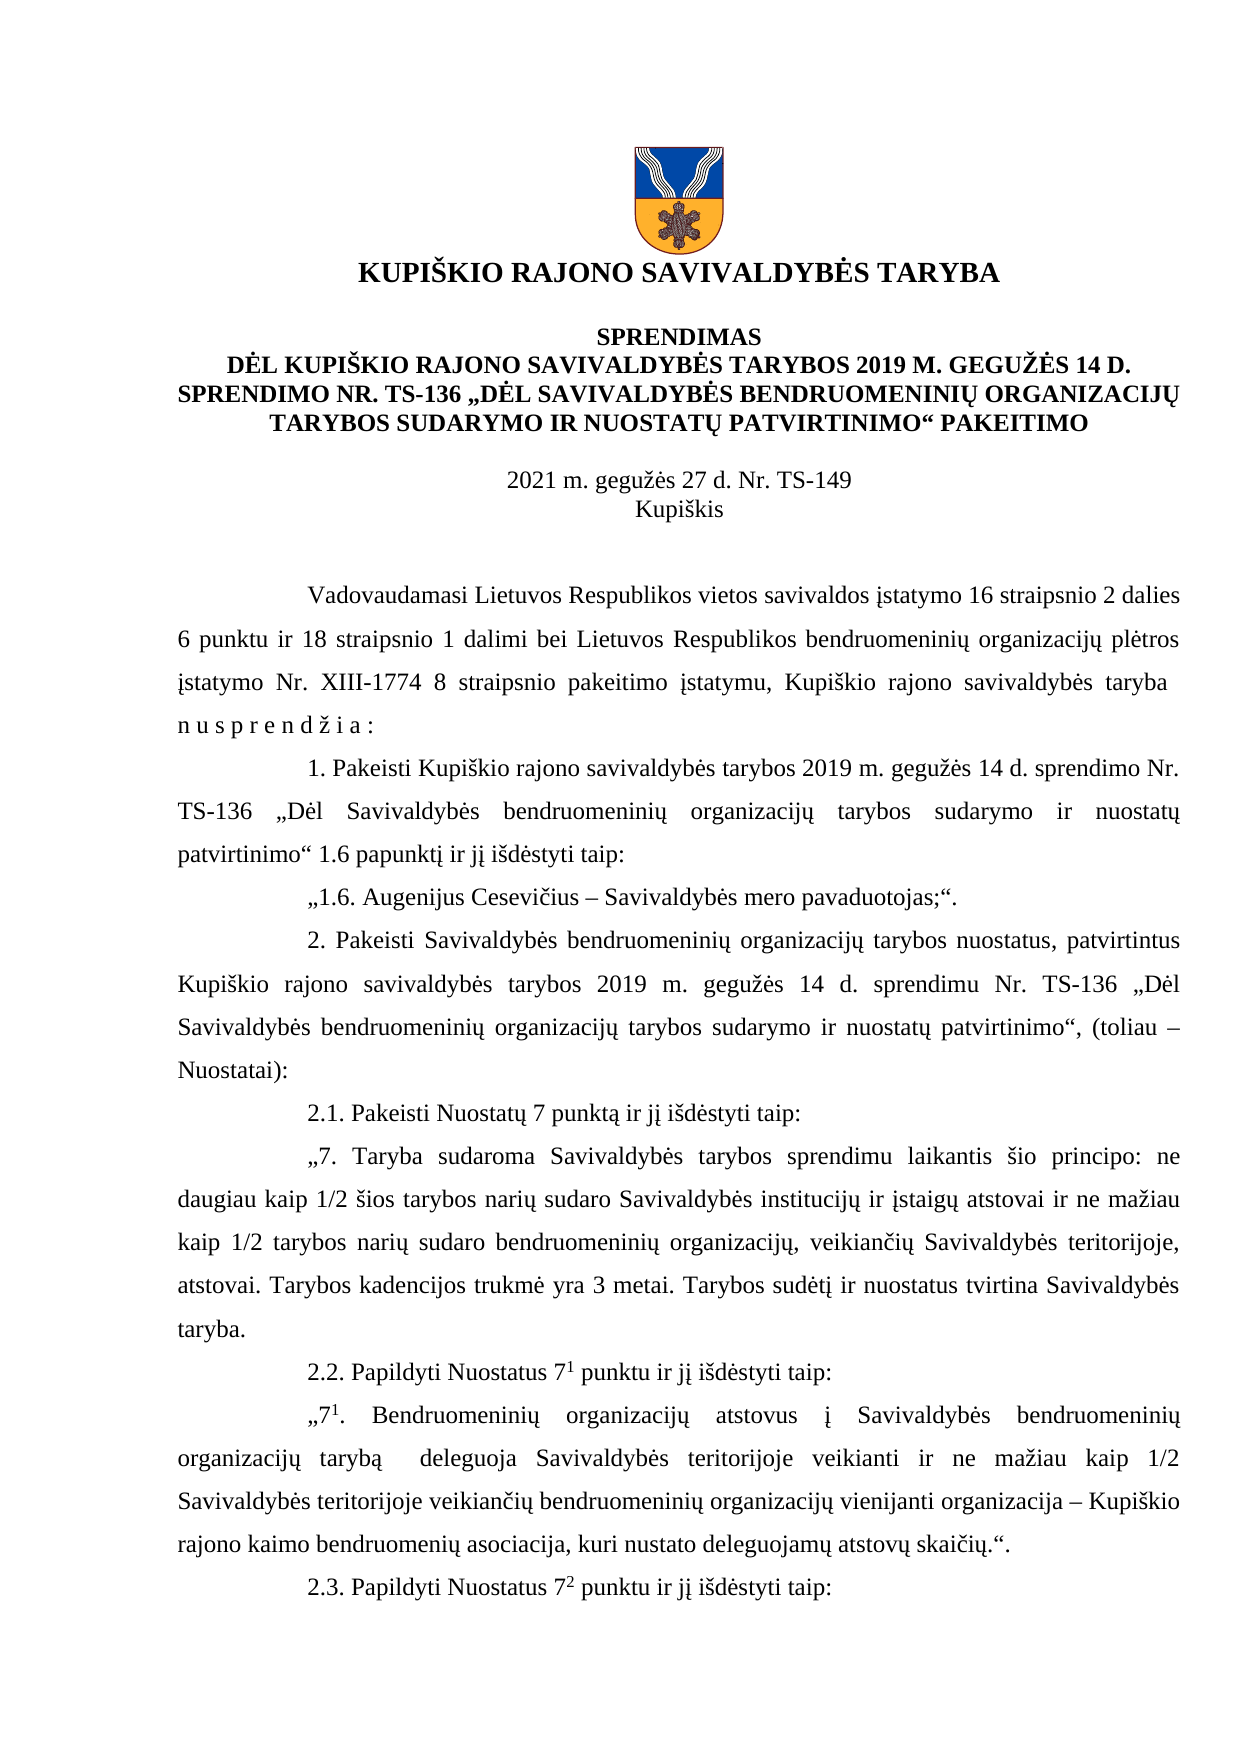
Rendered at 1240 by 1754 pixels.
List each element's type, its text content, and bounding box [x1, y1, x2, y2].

text „1.6. Augenijus Cesevičius – Savivaldybės mero pavaduotojas;“. [177, 882, 1181, 911]
text 1. Pakeisti Kupiškio rajono savivaldybės tarybos 2019 m. gegužės 14 d. sprendimo Nr. TS-136 „Dėl Savivaldybės bendruomeninių organizacijų tarybos sudarymo ir nuostatų patvirtinimo“ 1.6 papunktį ir jį išdėstyti taip: [177, 753, 1181, 868]
text SPRENDIMAS [177, 322, 1181, 351]
text 2.2. Papildyti Nuostatus 71 punktu ir jį išdėstyti taip: [177, 1357, 1181, 1386]
text 2.1. Pakeisti Nuostatų 7 punktą ir jį išdėstyti taip: [177, 1098, 1181, 1127]
text Vadovaudamasi Lietuvos Respublikos vietos savivaldos įstatymo 16 straipsnio 2 dalies 6 punktu ir 18 straipsnio 1 dalimi bei Lietuvos Respublikos bendruomeninių organizacijų plėtros įstatymo Nr. XIII-1774 8 straipsnio pakeitimo įstatymu, Kupiškio rajono savivaldybės taryba n u s p r e n d ž i a : [177, 581, 1181, 739]
text „7. Taryba sudaroma Savivaldybės tarybos sprendimu laikantis šio principo: ne daugiau kaip 1/2 šios tarybos narių sudaro Savivaldybės institucijų ir įstaigų atstovai ir ne mažiau kaip 1/2 tarybos narių sudaro bendruomeninių organizacijų, veikiančių Savivaldybės teritorijoje, atstovai. Tarybos kadencijos trukmė yra 3 metai. Tarybos sudėtį ir nuostatus tvirtina Savivaldybės taryba. [177, 1141, 1181, 1342]
text Kupiškis [177, 494, 1181, 523]
text 2.3. Papildyti Nuostatus 72 punktu ir jį išdėstyti taip: [177, 1572, 1181, 1601]
text 2021 m. gegužės 27 d. Nr. TS-149 [177, 466, 1181, 494]
text „71. Bendruomeninių organizacijų atstovus į Savivaldybės bendruomeninių organizacijų tarybą deleguoja Savivaldybės teritorijoje veikianti ir ne mažiau kaip 1/2 Savivaldybės teritorijoje veikiančių bendruomeninių organizacijų vienijanti organizacija – Kupiškio rajono kaimo bendruomenių asociacija, kuri nustato deleguojamų atstovų skaičių.“. [177, 1400, 1181, 1558]
text KUPIŠKIO RAJONO SAVIVALDYBĖS TARYBA [177, 255, 1181, 288]
text 2. Pakeisti Savivaldybės bendruomeninių organizacijų tarybos nuostatus, patvirtintus Kupiškio rajono savivaldybės tarybos 2019 m. gegužės 14 d. sprendimu Nr. TS-136 „Dėl Savivaldybės bendruomeninių organizacijų tarybos sudarymo ir nuostatų patvirtinimo“, (toliau – Nuostatai): [177, 926, 1181, 1084]
text DĖL KUPIŠKIO RAJONO SAVIVALDYBĖS TARYBOS 2019 M. GEGUŽĖS 14 D. SPRENDIMO NR. TS-136 „DĖL SAVIVALDYBĖS BENDRUOMENINIŲ ORGANIZACIJŲ TARYBOS SUDARYMO IR NUOSTATŲ PATVIRTINIMO“ PAKEITIMO [177, 351, 1181, 437]
